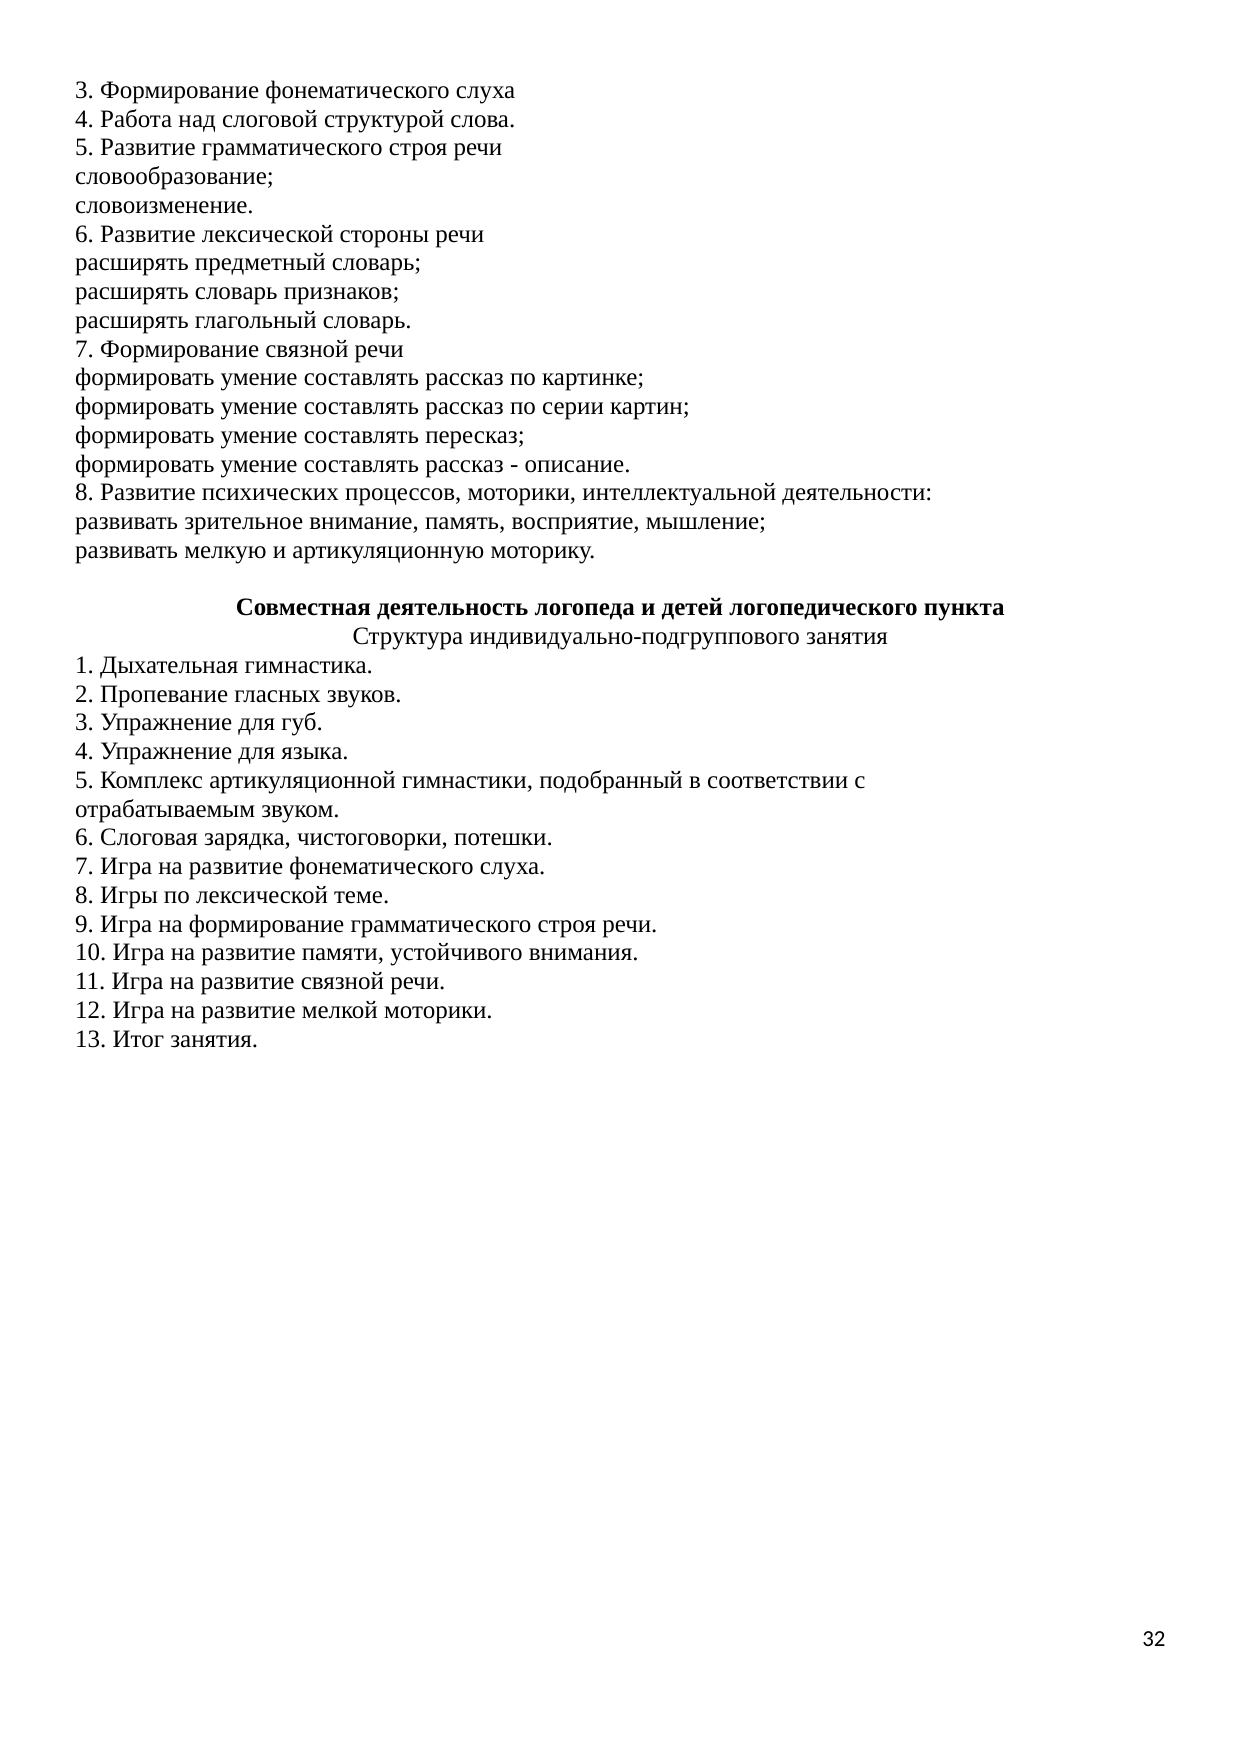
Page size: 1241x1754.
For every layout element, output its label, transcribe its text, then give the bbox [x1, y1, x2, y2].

text формировать умение составлять рассказ по серии картин; [75, 391, 1165, 420]
text 9. Игра на формирование грамматического строя речи. [75, 909, 1165, 937]
text Структура индивидуально-подгруппового занятия [75, 621, 1165, 650]
text отрабатываемым звуком. [75, 794, 1165, 822]
text 1. Дыхательная гимнастика. [75, 650, 1165, 679]
text 10. Игра на развитие памяти, устойчивого внимания. [75, 937, 1165, 966]
text 3. Упражнение для губ. [75, 707, 1165, 736]
text формировать умение составлять рассказ по картинке; [75, 362, 1165, 391]
text 8. Развитие психических процессов, моторики, интеллектуальной деятельности: [75, 477, 1165, 506]
text 11. Игра на развитие связной речи. [75, 966, 1165, 995]
text формировать умение составлять пересказ; [75, 420, 1165, 449]
text 8. Игры по лексической теме. [75, 880, 1165, 909]
text 6. Развитие лексической стороны речи [75, 219, 1165, 247]
text 13. Итог занятия. [75, 1024, 1165, 1052]
text расширять предметный словарь; [75, 247, 1165, 276]
text расширять глагольный словарь. [75, 305, 1165, 334]
text формировать умение составлять рассказ - описание. [75, 449, 1165, 477]
text словоизменение. [75, 190, 1165, 219]
text 12. Игра на развитие мелкой моторики. [75, 995, 1165, 1024]
text 5. Развитие грамматического строя речи [75, 132, 1165, 161]
text 4. Работа над слоговой структурой слова. [75, 104, 1165, 132]
text 3. Формирование фонематического слуха [75, 75, 1165, 104]
text развивать зрительное внимание, память, восприятие, мышление; [75, 506, 1165, 535]
text 5. Комплекс артикуляционной гимнастики, подобранный в соответствии с [75, 765, 1165, 794]
text развивать мелкую и артикуляционную моторику. [75, 535, 1165, 564]
text 2. Пропевание гласных звуков. [75, 679, 1165, 707]
text словообразование; [75, 161, 1165, 190]
text 7. Формирование связной речи [75, 334, 1165, 362]
text Совместная деятельность логопеда и детей логопедического пункта [75, 592, 1165, 621]
text 4. Упражнение для языка. [75, 736, 1165, 765]
text 6. Слоговая зарядка, чистоговорки, потешки. [75, 822, 1165, 851]
text 7. Игра на развитие фонематического слуха. [75, 851, 1165, 880]
text расширять словарь признаков; [75, 276, 1165, 305]
